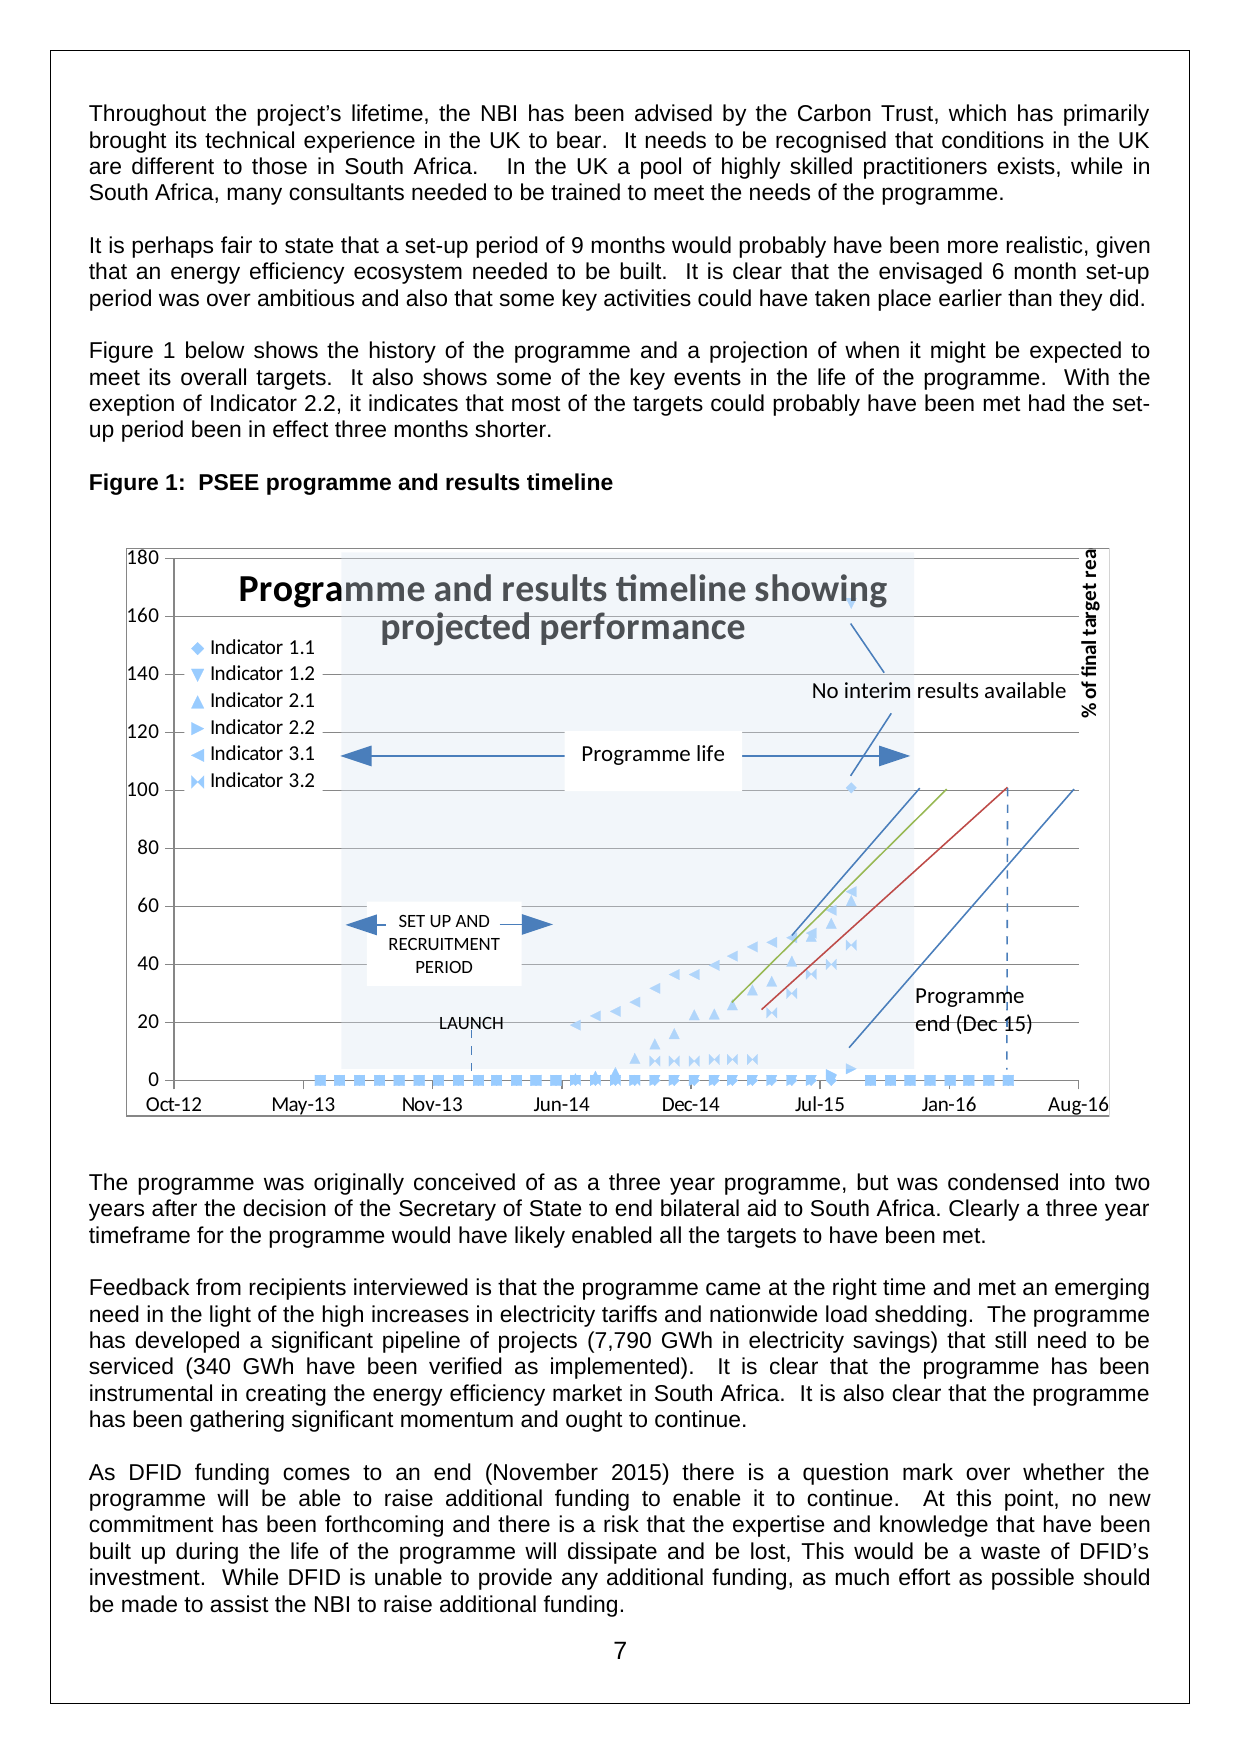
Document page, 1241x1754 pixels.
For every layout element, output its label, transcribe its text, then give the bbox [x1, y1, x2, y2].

list Throughout the project’s lifetime, the NBI has been advised by the Carbon Trust, which has primarily brought its technical experience in the UK to bear. It needs to be recognised that conditions in the UK are different to those in South Africa. In the UK a pool of highly skilled practitioners exists, while in South Africa, many consultants needed to be trained to meet the needs of the programme. [89, 100, 1152, 206]
list It is perhaps fair to state that a set-up period of 9 months would probably have been more realistic, given that an energy efficiency ecosystem needed to be built. It is clear that the envisaged 6 month set-up period was over ambitious and also that some key activities could have taken place earlier than they did. [89, 232, 1152, 311]
list The programme was originally conceived of as a three year programme, but was condensed into two years after the decision of the Secretary of State to end bilateral aid to South Africa. Clearly a three year timeframe for the programme would have likely enabled all the targets to have been met. [89, 1169, 1152, 1248]
list Feedback from recipients interviewed is that the programme came at the right time and met an emerging need in the light of the high increases in electricity tariffs and nationwide load shedding. The programme has developed a significant pipeline of projects (7,790 GWh in electricity savings) that still need to be serviced (340 GWh have been verified as implemented). It is clear that the programme has been instrumental in creating the energy efficiency market in South Africa. It is also clear that the programme has been gathering significant momentum and ought to continue. [89, 1274, 1152, 1432]
list Figure 1 below shows the history of the programme and a projection of when it might be expected to meet its overall targets. It also shows some of the key events in the life of the programme. With the exeption of Indicator 2.2, it indicates that most of the targets could probably have been met had the set-up period been in effect three months shorter. [89, 337, 1152, 443]
list As DFID funding comes to an end (November 2015) there is a question mark over whether the programme will be able to raise additional funding to enable it to continue. At this point, no new commitment has been forthcoming and there is a risk that the expertise and knowledge that have been built up during the life of the programme will dissipate and be lost, This would be a waste of DFID’s investment. While DFID is unable to provide any additional funding, as much effort as possible should be made to assist the NBI to raise additional funding. [89, 1459, 1152, 1617]
list Figure 1: PSEE programme and results timeline [89, 469, 1152, 496]
